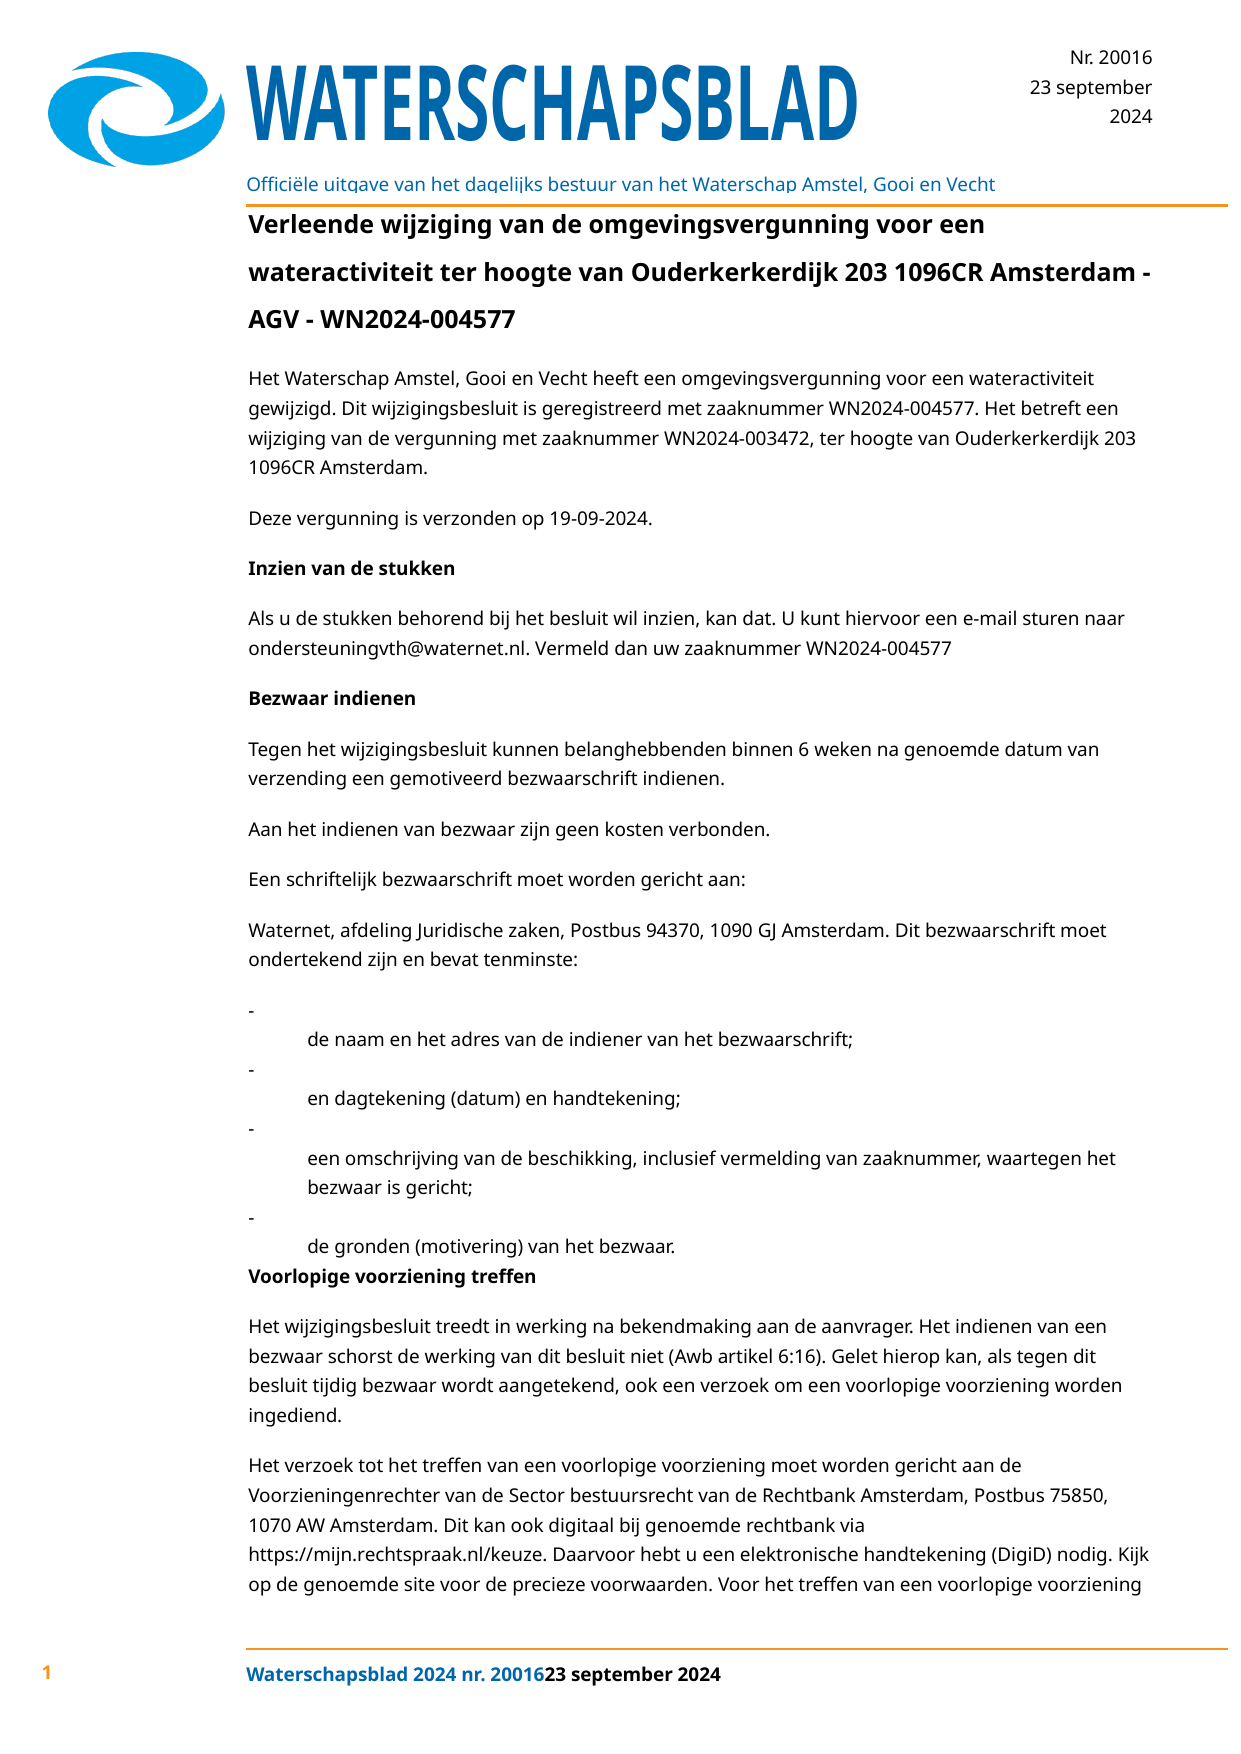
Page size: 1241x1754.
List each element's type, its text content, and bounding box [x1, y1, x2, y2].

text Tegen het wijzigingsbesluit kunnen belanghebbenden binnen 6 weken na genoemde datum van verzending een gemotiveerd bezwaarschrift indienen. [248, 736, 1152, 791]
text Bezwaar indienen [248, 686, 1152, 711]
text Het verzoek tot het treffen van een voorlopige voorziening moet worden gericht aan de Voorzieningenrechter van de Sector bestuursrecht van de Rechtbank Amsterdam, Postbus 75850, 1070 AW Amsterdam. Dit kan ook digitaal bij genoemde rechtbank via https://mijn.rechtspraak.nl/keuze. Daarvoor hebt u een elektronische handtekening (DigiD) nodig. Kijk op de genoemde site voor de precieze voorwaarden. Voor het treffen van een voorlopige voorziening [248, 1453, 1152, 1597]
list de gronden (motivering) van het bezwaar. [248, 1233, 1152, 1259]
text Een schriftelijk bezwaarschrift moet worden gericht aan: [248, 866, 1152, 892]
text Waternet, afdeling Juridische zaken, Postbus 94370, 1090 GJ Amsterdam. Dit bezwaarschrift moet ondertekend zijn en bevat tenminste: [248, 917, 1152, 972]
text Verleende wijziging van de omgevingsvergunning voor een wateractiviteit ter hoogte van Ouderkerkerdijk 203 1096CR Amsterdam - AGV - WN2024-004577 [248, 207, 1152, 336]
text Het Waterschap Amstel, Gooi en Vecht heeft een omgevingsvergunning voor een wateractiviteit gewijzigd. Dit wijzigingsbesluit is geregistreerd met zaaknummer WN2024-004577. Het betreft een wijziging van de vergunning met zaaknummer WN2024-003472, ter hoogte van Ouderkerkerdijk 203 1096CR Amsterdam. [248, 366, 1152, 480]
list en dagtekening (datum) en handtekening; [248, 1086, 1152, 1111]
picture [41, 47, 231, 172]
text Aan het indienen van bezwaar zijn geen kosten verbonden. [248, 816, 1152, 842]
list een omschrijving van de beschikking, inclusief vermelding van zaaknummer, waartegen het bezwaar is gericht; [248, 1145, 1152, 1200]
text Voorlopige voorziening treffen [248, 1263, 1152, 1289]
text Het wijzigingsbesluit treedt in werking na bekendmaking aan de aanvrager. Het indienen van een bezwaar schorst de werking van dit besluit niet (Awb artikel 6:16). Gelet hierop kan, als tegen dit besluit tijdig bezwaar wordt aangetekend, ook een verzoek om een voorlopige voorziening worden ingediend. [248, 1313, 1152, 1428]
text Als u de stukken behorend bij het besluit wil inzien, kan dat. U kunt hiervoor een e-mail sturen naar ondersteuningvth@waternet.nl. Vermeld dan uw zaaknummer WN2024-004577 [248, 606, 1152, 661]
list de naam en het adres van de indiener van het bezwaarschrift; [248, 1026, 1152, 1052]
text Deze vergunning is verzonden op 19-09-2024. [248, 505, 1152, 530]
text Inzien van de stukken [248, 555, 1152, 581]
